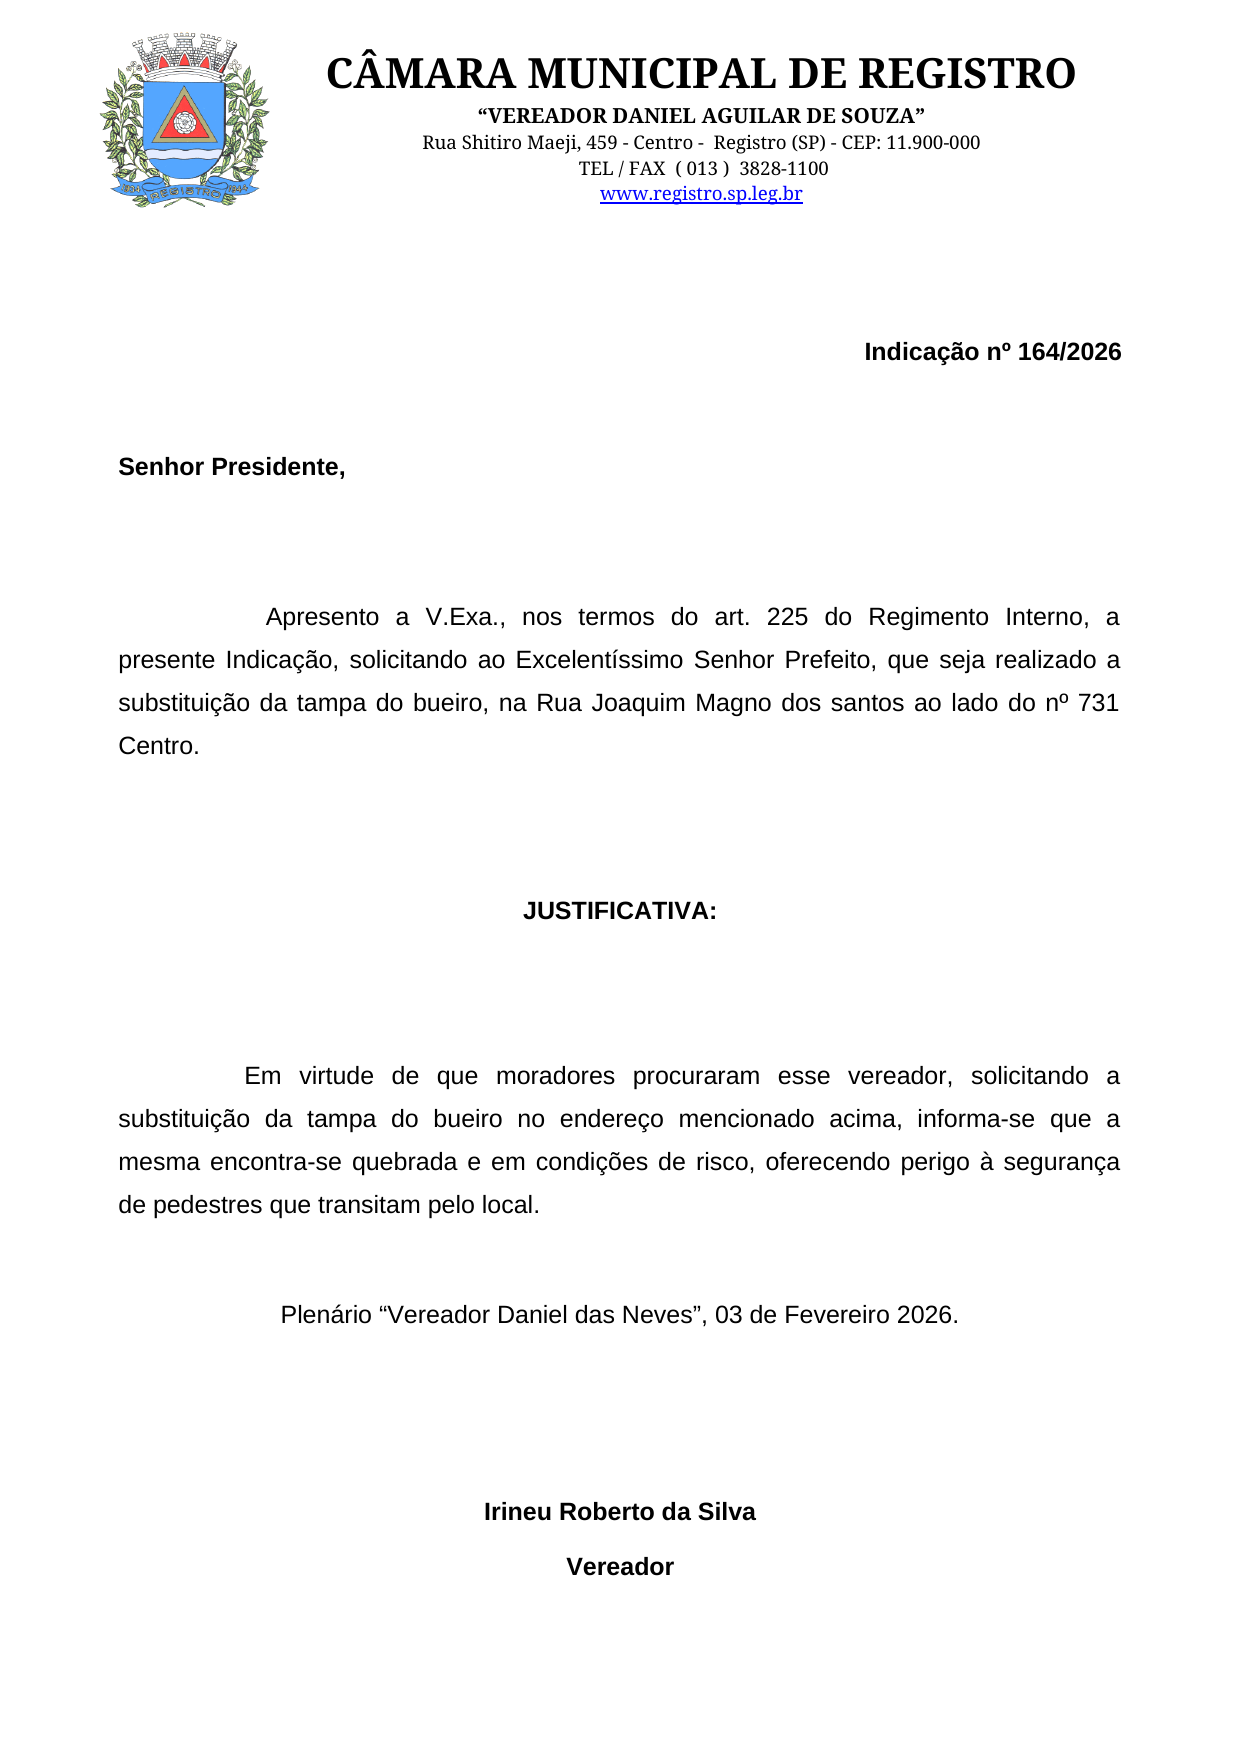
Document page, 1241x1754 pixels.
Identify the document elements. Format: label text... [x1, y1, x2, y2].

text Em virtude de que moradores procuraram esse vereador, solicitando a substituição da tampa do bueiro no endereço mencionado acima, informa-se que a mesma encontra-se quebrada e em condições de risco, oferecendo perigo à segurança de pedestres que transitam pelo local. [118, 1061, 1122, 1219]
text JUSTIFICATIVA: [118, 896, 1122, 925]
text Indicação nº 164/2026 [118, 337, 1122, 366]
text Senhor Presidente, [118, 452, 1122, 481]
text Vereador [118, 1552, 1122, 1580]
text Plenário “Vereador Daniel das Neves”, 03 de Fevereiro 2026. [118, 1300, 1122, 1329]
text Irineu Roberto da Silva [118, 1497, 1122, 1525]
text Apresento a V.Exa., nos termos do art. 225 do Regimento Interno, a presente Indicação, solicitando ao Excelentíssimo Senhor Prefeito, que seja realizado a substituição da tampa do bueiro, na Rua Joaquim Magno dos santos ao lado do nº 731 Centro. [118, 602, 1122, 760]
